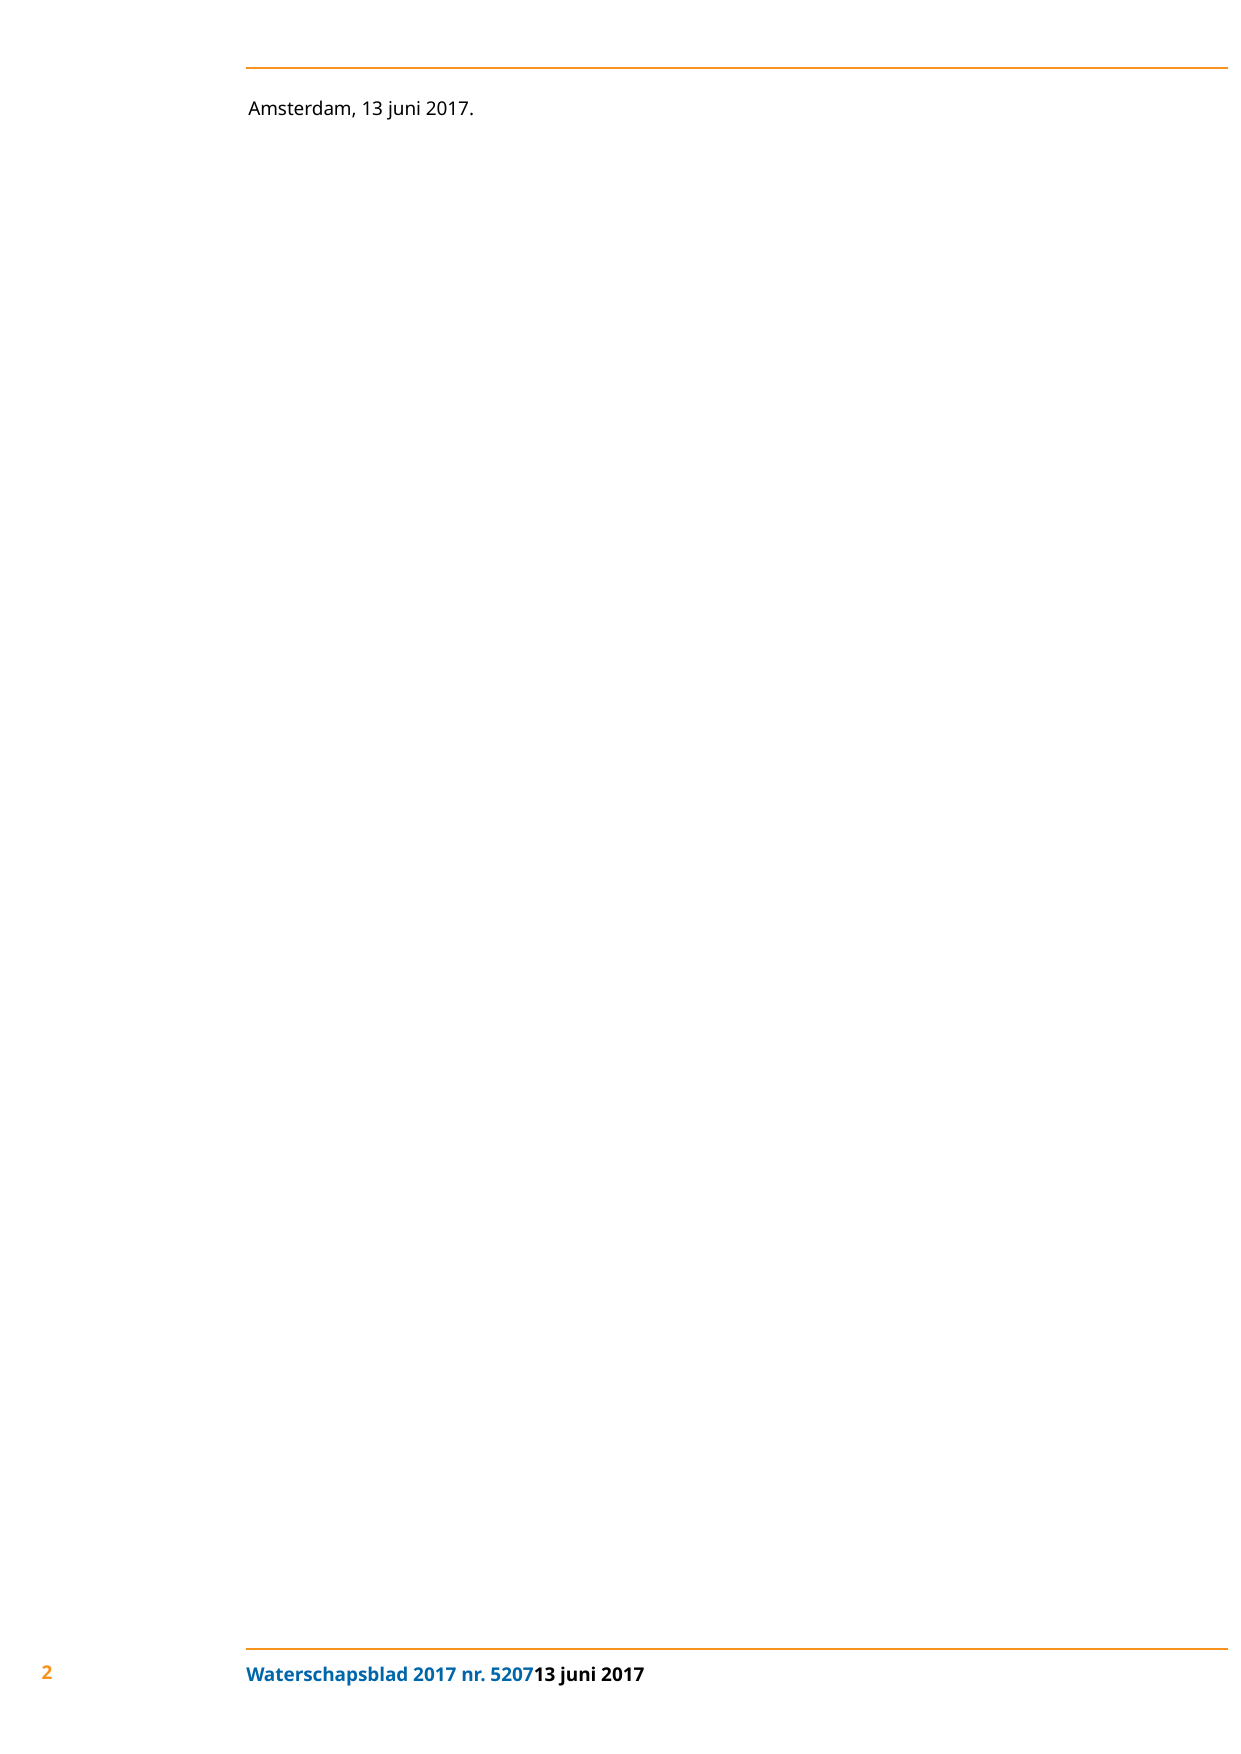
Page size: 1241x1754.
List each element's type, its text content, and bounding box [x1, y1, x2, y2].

picture [41, 47, 231, 172]
text Amsterdam, 13 juni 2017. [248, 95, 1152, 121]
